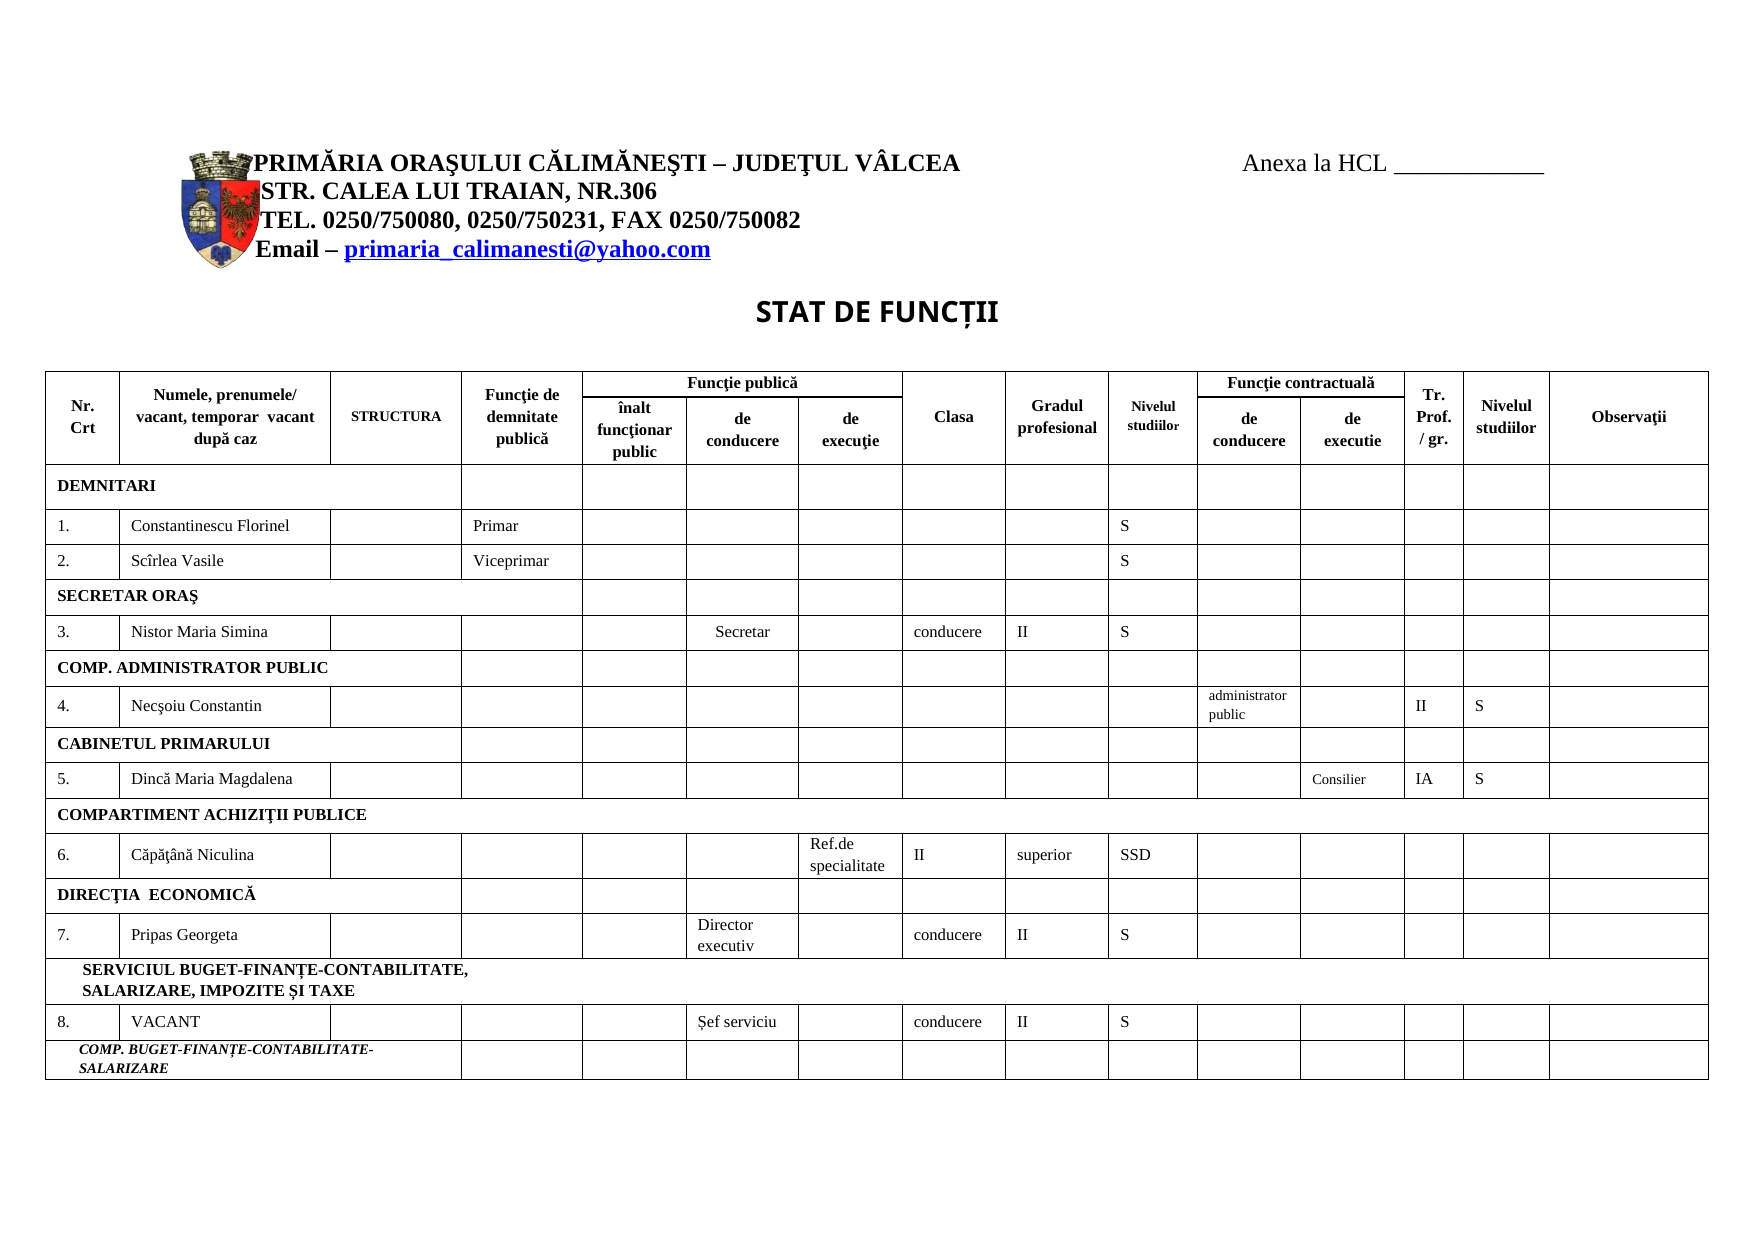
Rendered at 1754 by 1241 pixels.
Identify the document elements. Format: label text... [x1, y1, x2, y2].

table_cell [1405, 728, 1463, 762]
table_cell [583, 580, 686, 615]
table_cell [1550, 834, 1708, 878]
table_cell [1301, 616, 1404, 650]
table_cell SSD [1109, 834, 1197, 878]
table_cell 8. [46, 1005, 119, 1040]
table_cell Șef serviciu [687, 1005, 798, 1040]
table_cell înalt funcţionar public [583, 398, 686, 463]
table_cell 1. [46, 510, 119, 544]
table_cell [331, 510, 461, 544]
table_cell [462, 687, 582, 727]
table_cell [1550, 651, 1708, 686]
table_cell [1464, 545, 1549, 579]
table_cell [1198, 1005, 1300, 1040]
table_cell [1550, 616, 1708, 650]
table_cell [687, 728, 798, 762]
table_header Funcţie contractuală [1198, 372, 1404, 396]
table_cell [1405, 580, 1463, 615]
table_cell [1301, 1005, 1404, 1040]
table_cell [799, 616, 902, 650]
table_cell [1006, 465, 1108, 508]
table_cell [583, 651, 686, 686]
table_cell [687, 651, 798, 686]
table_cell [687, 834, 798, 878]
table_cell [462, 763, 582, 797]
table_cell [1198, 651, 1300, 686]
table_cell [331, 545, 461, 579]
table_header Tr. Prof./ gr. [1405, 372, 1463, 463]
table_cell [687, 465, 798, 508]
table_cell [903, 651, 1005, 686]
table_cell S [1464, 763, 1549, 797]
table_cell 2. [46, 545, 119, 579]
table_cell [462, 616, 582, 650]
table_header Observaţii [1550, 372, 1708, 463]
table_header Funcţie de demnitate publică [462, 372, 582, 463]
text PRIMĂRIA ORAŞULUI CĂLIMĂNEŞTI – JUDEŢUL VÂLCEA Anexa la HCL ____________ [148, 148, 1606, 176]
table_cell de conducere [1198, 398, 1300, 463]
table_cell superior [1006, 834, 1108, 878]
table_cell [1550, 510, 1708, 544]
table_cell de executie [1301, 398, 1404, 463]
table_header Nr. Crt [46, 372, 119, 463]
table_cell [1464, 616, 1549, 650]
table_cell [1006, 510, 1108, 544]
table_cell Viceprimar [462, 545, 582, 579]
table_cell [687, 580, 798, 615]
table_cell de conducere [687, 398, 798, 463]
table_cell [687, 879, 798, 913]
table_cell [462, 914, 582, 958]
table_cell [462, 651, 582, 686]
table_cell S [1109, 1005, 1197, 1040]
table_cell [799, 651, 902, 686]
table_cell [1405, 545, 1463, 579]
table_cell Primar [462, 510, 582, 544]
table_cell [799, 914, 902, 958]
table_cell [1301, 687, 1404, 727]
table_cell VACANT [120, 1005, 330, 1040]
table_cell II [1006, 616, 1108, 650]
table_cell [1198, 616, 1300, 650]
table_cell [1198, 879, 1300, 913]
table_cell IA [1405, 763, 1463, 797]
table_cell [903, 580, 1005, 615]
table_cell [1464, 465, 1549, 508]
table_cell [1198, 545, 1300, 579]
table_cell [903, 879, 1005, 913]
table_cell [583, 687, 686, 727]
table_cell [1464, 651, 1549, 686]
text TEL. 0250/750080, 0250/750231, FAX 0250/750082 [256, 205, 1606, 234]
table_cell [462, 465, 582, 508]
table_cell [583, 834, 686, 878]
table_cell [1006, 545, 1108, 579]
table_cell II [1006, 914, 1108, 958]
table_cell [799, 545, 902, 579]
table_cell [1301, 510, 1404, 544]
table_cell [1405, 1041, 1463, 1079]
table_cell [1301, 545, 1404, 579]
table_cell [687, 510, 798, 544]
table_cell [799, 763, 902, 797]
table_cell S [1109, 914, 1197, 958]
table_cell [687, 545, 798, 579]
table_header Numele, prenumele/ vacant, temporar vacant după caz [120, 372, 330, 463]
table_cell [462, 1005, 582, 1040]
table_cell [1198, 763, 1300, 797]
table_cell [1301, 914, 1404, 958]
table_cell [1405, 651, 1463, 686]
table_cell Căpăţână Niculina [120, 834, 330, 878]
table_cell Scîrlea Vasile [120, 545, 330, 579]
table_cell [1464, 510, 1549, 544]
table_cell [1006, 1041, 1108, 1079]
table_header Nivelul studiilor [1464, 372, 1549, 463]
table_cell S [1109, 616, 1197, 650]
table_cell 5. [46, 763, 119, 797]
table_cell [1301, 651, 1404, 686]
table_cell [799, 465, 902, 508]
text Email – primaria_calimanesti@yahoo.com [234, 234, 1606, 263]
table_cell [1109, 651, 1197, 686]
table_cell [1109, 465, 1197, 508]
table_cell [1006, 580, 1108, 615]
table_cell [1109, 728, 1197, 762]
table_cell de execuţie [799, 398, 902, 463]
table_cell 4. [46, 687, 119, 727]
table_cell [1550, 1005, 1708, 1040]
table_cell [903, 728, 1005, 762]
table_cell Ref.de specialitate [799, 834, 902, 878]
table_cell Pripas Georgeta [120, 914, 330, 958]
text STAT DE FUNCŢII [148, 291, 1606, 331]
table_cell II [1006, 1005, 1108, 1040]
text [148, 234, 208, 263]
table_cell [1006, 763, 1108, 797]
table_cell [1198, 1041, 1300, 1079]
table_cell S [1109, 510, 1197, 544]
table_cell [1405, 914, 1463, 958]
table_cell [462, 728, 582, 762]
table_cell [1109, 879, 1197, 913]
table_cell COMPARTIMENT ACHIZIŢII PUBLICE [46, 799, 1708, 833]
table_cell [462, 834, 582, 878]
table_cell 7. [46, 914, 119, 958]
table_cell [331, 687, 461, 727]
table_cell [1198, 728, 1300, 762]
table_cell [1464, 1005, 1549, 1040]
table_cell [903, 1041, 1005, 1079]
table_cell [462, 1041, 582, 1079]
table_cell [1405, 465, 1463, 508]
table_cell [1550, 1041, 1708, 1079]
table_cell [462, 879, 582, 913]
table_cell [903, 545, 1005, 579]
table_cell [903, 763, 1005, 797]
table_cell [1109, 687, 1197, 727]
table_cell [1109, 580, 1197, 615]
table_cell [1301, 879, 1404, 913]
table_cell [1301, 1041, 1404, 1079]
table_cell [583, 616, 686, 650]
table_header Clasa [903, 372, 1005, 463]
table_cell [1301, 580, 1404, 615]
table_cell [1006, 879, 1108, 913]
table_cell [331, 763, 461, 797]
table_cell [1550, 687, 1708, 727]
table_cell [903, 465, 1005, 508]
table_cell [331, 914, 461, 958]
table_cell [1550, 879, 1708, 913]
table_cell conducere [903, 1005, 1005, 1040]
table_cell [1550, 914, 1708, 958]
table_header Nivelul studiilor [1109, 372, 1197, 463]
table_cell [1405, 1005, 1463, 1040]
table_cell II [903, 834, 1005, 878]
table_cell [687, 687, 798, 727]
table_cell [583, 728, 686, 762]
table_cell S [1109, 545, 1197, 579]
table_cell 6. [46, 834, 119, 878]
table_cell CABINETUL PRIMARULUI [46, 728, 461, 762]
table_cell Director executiv [687, 914, 798, 958]
table_cell [1550, 545, 1708, 579]
table_cell [331, 616, 461, 650]
table_cell [583, 763, 686, 797]
table_cell [1198, 914, 1300, 958]
text STR. CALEA LUI TRAIAN, NR.306 [248, 176, 1606, 205]
table_cell [799, 728, 902, 762]
table_cell Constantinescu Florinel [120, 510, 330, 544]
table_cell [1109, 763, 1197, 797]
table_cell administrator public [1198, 687, 1300, 727]
table_cell [583, 1005, 686, 1040]
table_cell conducere [903, 616, 1005, 650]
table_cell Nistor Maria Simina [120, 616, 330, 650]
table_cell COMP. BUGET-FINANȚE-CONTABILITATE- SALARIZARE [46, 1041, 461, 1079]
table_cell [1301, 465, 1404, 508]
table_cell [1405, 510, 1463, 544]
table_cell [799, 1005, 902, 1040]
table_cell [1464, 1041, 1549, 1079]
table_header Funcţie publică [583, 372, 902, 396]
table_cell [1006, 651, 1108, 686]
table_cell [687, 763, 798, 797]
table_cell [331, 1005, 461, 1040]
table_cell [331, 834, 461, 878]
table_cell [799, 687, 902, 727]
table_cell COMP. ADMINISTRATOR PUBLIC [46, 651, 461, 686]
table_cell [1198, 834, 1300, 878]
table_cell [1464, 580, 1549, 615]
table_cell Dincă Maria Magdalena [120, 763, 330, 797]
table_cell [583, 914, 686, 958]
table_cell [1550, 728, 1708, 762]
table_cell [799, 510, 902, 544]
table_cell [1550, 763, 1708, 797]
table_cell S [1464, 687, 1549, 727]
table_cell [583, 465, 686, 508]
table_cell [1109, 1041, 1197, 1079]
table_cell [1464, 728, 1549, 762]
table_cell Secretar [687, 616, 798, 650]
table_cell [1006, 728, 1108, 762]
table_cell [1198, 465, 1300, 508]
table_cell conducere [903, 914, 1005, 958]
table_cell [1464, 879, 1549, 913]
table_cell [903, 687, 1005, 727]
table_cell [583, 545, 686, 579]
table_cell [583, 510, 686, 544]
table_cell 3. [46, 616, 119, 650]
table_header STRUCTURA [331, 372, 461, 463]
table_cell [1405, 834, 1463, 878]
table_cell [687, 1041, 798, 1079]
table_cell DEMNITARI [46, 465, 461, 508]
table_cell [1405, 879, 1463, 913]
table_cell [583, 879, 686, 913]
table_cell [1198, 510, 1300, 544]
text [148, 176, 194, 205]
table_cell [799, 1041, 902, 1079]
table_cell [1464, 914, 1549, 958]
table_cell [1301, 728, 1404, 762]
table_cell [1301, 834, 1404, 878]
table_cell [1550, 465, 1708, 508]
table_cell [1550, 580, 1708, 615]
table_cell [1464, 834, 1549, 878]
table_cell [903, 510, 1005, 544]
table_cell SERVICIUL BUGET-FINANȚE-CONTABILITATE, SALARIZARE, IMPOZITE ȘI TAXE [46, 959, 1708, 1004]
table_header Gradul profesional [1006, 372, 1108, 463]
text [148, 205, 186, 234]
table_cell [799, 580, 902, 615]
table_cell Consilier [1301, 763, 1404, 797]
table_cell [799, 879, 902, 913]
table_cell [1405, 616, 1463, 650]
table_cell SECRETAR ORAŞ [46, 580, 582, 615]
table_cell [1006, 687, 1108, 727]
table_cell [1198, 580, 1300, 615]
table_cell DIRECŢIA ECONOMICĂ [46, 879, 461, 913]
table_cell Necşoiu Constantin [120, 687, 330, 727]
table_cell II [1405, 687, 1463, 727]
table_cell [583, 1041, 686, 1079]
